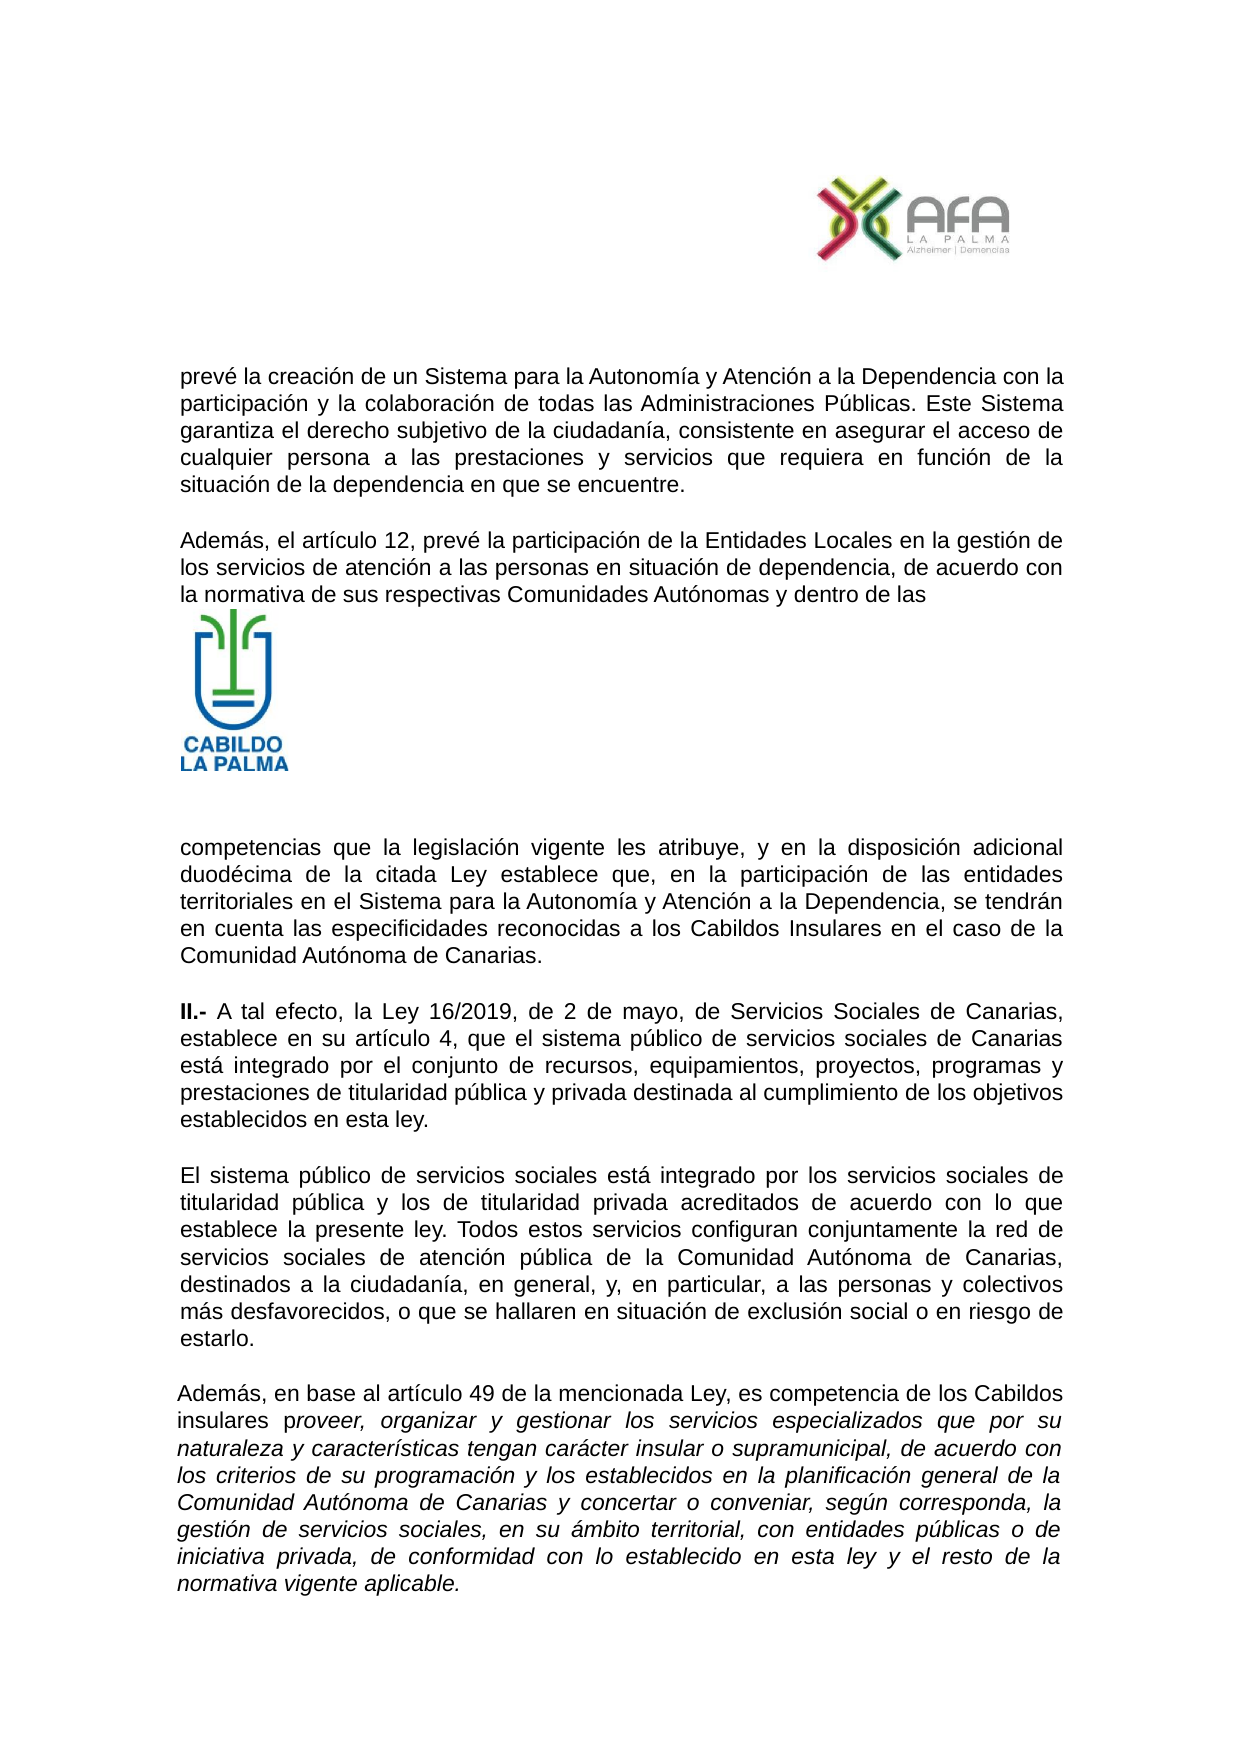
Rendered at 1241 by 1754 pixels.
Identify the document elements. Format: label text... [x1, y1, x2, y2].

text competencias que la legislación vigente les atribuye, y en la disposición adicional duodécima de la citada Ley establece que, en la participación de las entidades territoriales en el Sistema para la Autonomía y Atención a la Dependencia, se tendrán en cuenta las especificidades reconocidas a los Cabildos Insulares en el caso de la Comunidad Autónoma de Canarias. [180, 834, 1064, 969]
text El sistema público de servicios sociales está integrado por los servicios sociales de titularidad pública y los de titularidad privada acreditados de acuerdo con lo que establece la presente ley. Todos estos servicios configuran conjuntamente la red de servicios sociales de atención pública de la Comunidad Autónoma de Canarias, destinados a la ciudadanía, en general, y, en particular, a las personas y colectivos más desfavorecidos, o que se hallaren en situación de exclusión social o en riesgo de estarlo. [180, 1162, 1064, 1351]
text prevé la creación de un Sistema para la Autonomía y Atención a la Dependencia con la participación y la colaboración de todas las Administraciones Públicas. Este Sistema garantiza el derecho subjetivo de la ciudadanía, consistente en asegurar el acceso de cualquier persona a las prestaciones y servicios que requiera en función de la situación de la dependencia en que se encuentre. [180, 363, 1064, 497]
text Además, en base al artículo 49 de la mencionada Ley, es competencia de los Cabildos insulares proveer, organizar y gestionar los servicios especializados que por su naturaleza y características tengan carácter insular o supramunicipal, de acuerdo con los criterios de su programación y los establecidos en la planificación general de la Comunidad Autónoma de Canarias y concertar o conveniar, según corresponda, la gestión de servicios sociales, en su ámbito territorial, con entidades públicas o de iniciativa privada, de conformidad con lo establecido en esta ley y el resto de la normativa vigente aplicable. [177, 1380, 1064, 1596]
text II.- A tal efecto, la Ley 16/2019, de 2 de mayo, de Servicios Sociales de Canarias, establece en su artículo 4, que el sistema público de servicios sociales de Canarias está integrado por el conjunto de recursos, equipamientos, proyectos, programas y prestaciones de titularidad pública y privada destinada al cumplimiento de los objetivos establecidos en esta ley. [180, 998, 1064, 1133]
text Además, el artículo 12, prevé la participación de la Entidades Locales en la gestión de los servicios de atención a las personas en situación de dependencia, de acuerdo con la normativa de sus respectivas Comunidades Autónomas y dentro de las [180, 527, 1064, 607]
